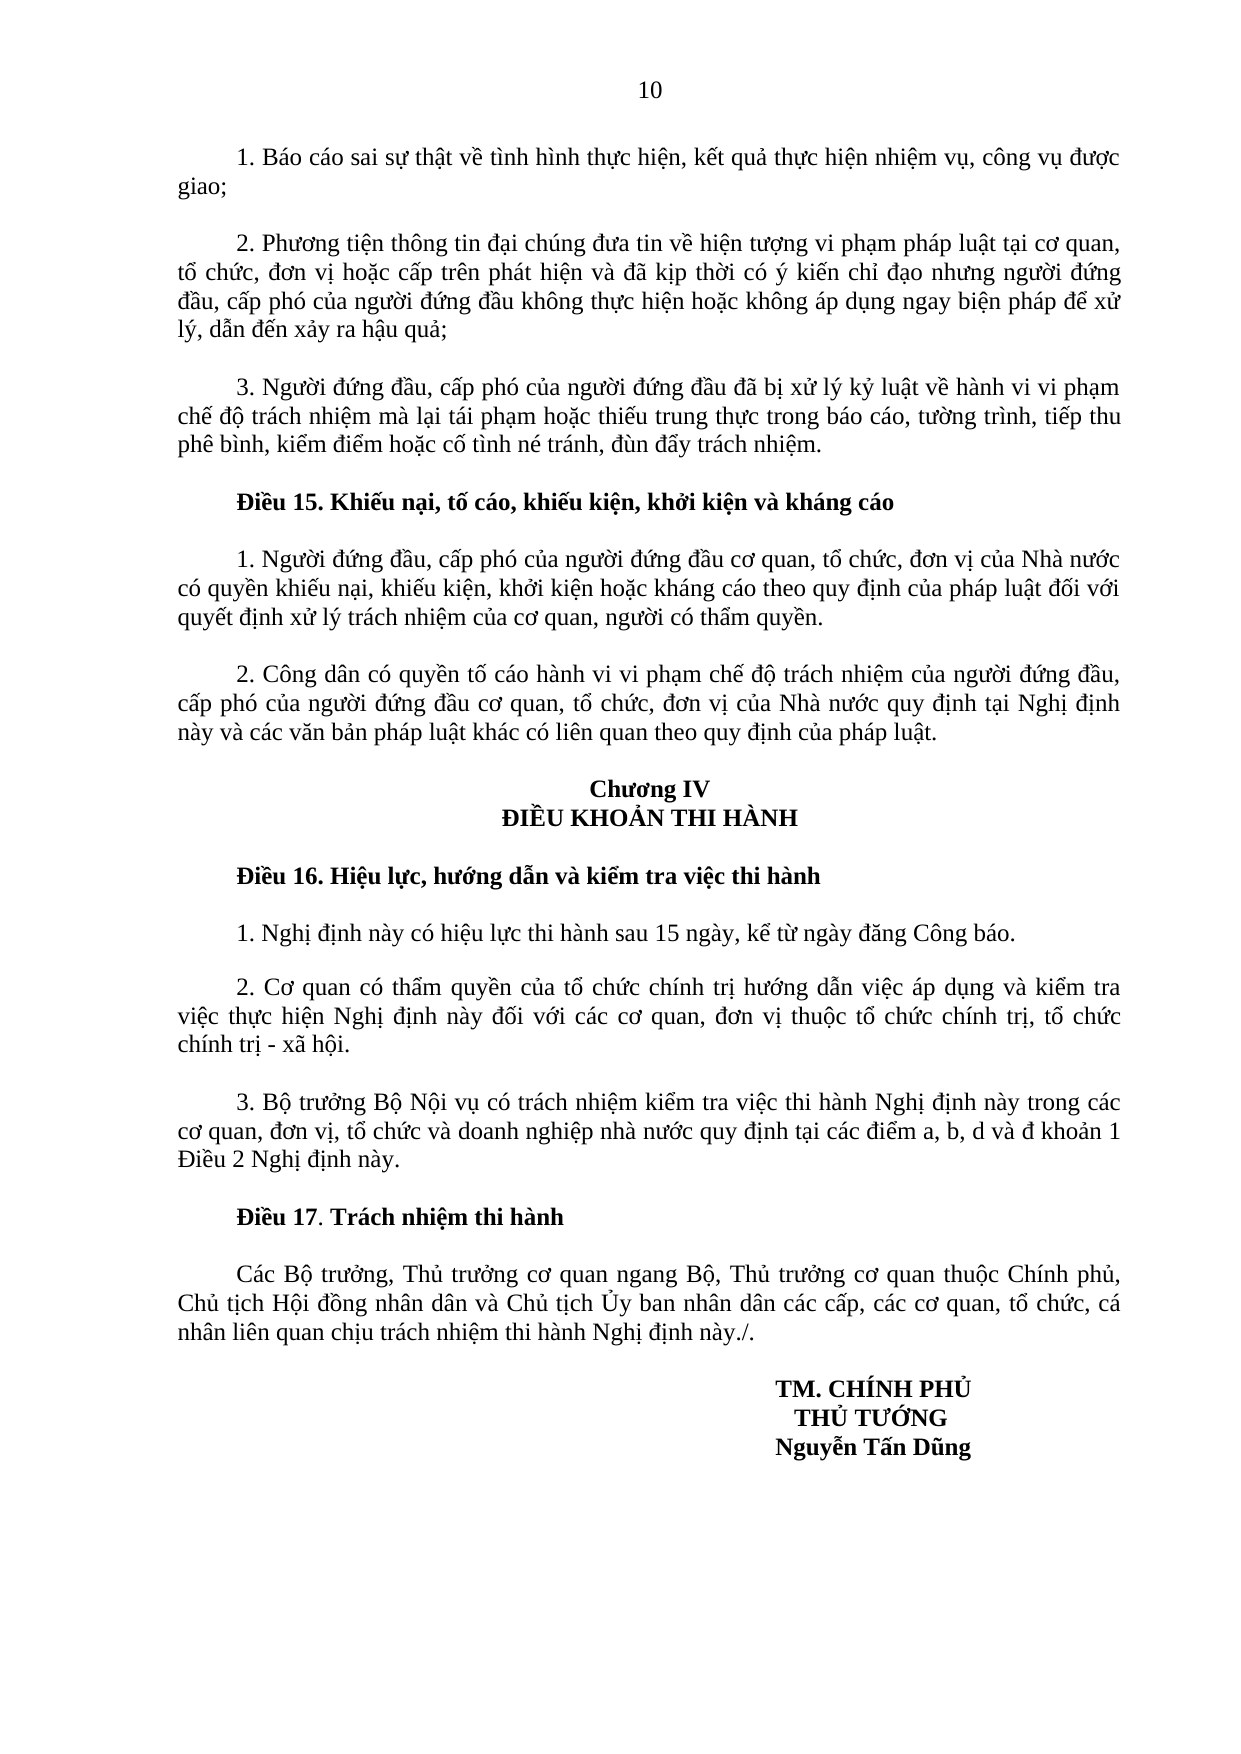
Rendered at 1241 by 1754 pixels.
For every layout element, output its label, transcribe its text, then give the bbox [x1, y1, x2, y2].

text 1. Người đứng đầu, cấp phó của người đứng đầu cơ quan, tổ chức, đơn vị của Nhà nước có quyền khiếu nại, khiếu kiện, khởi kiện hoặc kháng cáo theo quy định của pháp luật đối với quyết định xử lý trách nhiệm của cơ quan, người có thẩm quyền. [177, 544, 1122, 631]
text Các Bộ trưởng, Thủ trưởng cơ quan ngang Bộ, Thủ trưởng cơ quan thuộc Chính phủ, Chủ tịch Hội đồng nhân dân và Chủ tịch Ủy ban nhân dân các cấp, các cơ quan, tổ chức, cá nhân liên quan chịu trách nhiệm thi hành Nghị định này./. [177, 1259, 1122, 1346]
subtitle TM. CHÍNH PHỦ [177, 1374, 1122, 1403]
text 3. Người đứng đầu, cấp phó của người đứng đầu đã bị xử lý kỷ luật về hành vi vi phạm chế độ trách nhiệm mà lại tái phạm hoặc thiếu trung thực trong báo cáo, tường trình, tiếp thu phê bình, kiểm điểm hoặc cố tình né tránh, đùn đẩy trách nhiệm. [177, 372, 1122, 458]
text Điều 16. Hiệu lực, hướng dẫn và kiểm tra việc thi hành [177, 861, 1122, 889]
text 1. Báo cáo sai sự thật về tình hình thực hiện, kết quả thực hiện nhiệm vụ, công vụ được giao; [177, 142, 1122, 199]
text Điều 17. Trách nhiệm thi hành [177, 1202, 1122, 1231]
text 1. Nghị định này có hiệu lực thi hành sau 15 ngày, kể từ ngày đăng Công báo. [177, 918, 1122, 947]
text 3. Bộ trưởng Bộ Nội vụ có trách nhiệm kiểm tra việc thi hành Nghị định này trong các cơ quan, đơn vị, tổ chức và doanh nghiệp nhà nước quy định tại các điểm a, b, d và đ khoản 1 Điều 2 Nghị định này. [177, 1087, 1122, 1173]
text 2. Cơ quan có thẩm quyền của tổ chức chính trị hướng dẫn việc áp dụng và kiểm tra việc thực hiện Nghị định này đối với các cơ quan, đơn vị thuộc tổ chức chính trị, tổ chức chính trị - xã hội. [177, 972, 1122, 1058]
text 2. Phương tiện thông tin đại chúng đưa tin về hiện tượng vi phạm pháp luật tại cơ quan, tổ chức, đơn vị hoặc cấp trên phát hiện và đã kịp thời có ý kiến chỉ đạo nhưng người đứng đầu, cấp phó của người đứng đầu không thực hiện hoặc không áp dụng ngay biện pháp để xử lý, dẫn đến xảy ra hậu quả; [177, 228, 1122, 343]
text Điều 15. Khiếu nại, tố cáo, khiếu kiện, khởi kiện và kháng cáo [177, 487, 1122, 516]
text ĐIỀU KHOẢN THI HÀNH [177, 803, 1122, 832]
text THỦ TƯỚNG [177, 1403, 1122, 1432]
text Chương IV [177, 774, 1122, 803]
text Nguyễn Tấn Dũng [177, 1432, 1122, 1461]
text 2. Công dân có quyền tố cáo hành vi vi phạm chế độ trách nhiệm của người đứng đầu, cấp phó của người đứng đầu cơ quan, tổ chức, đơn vị của Nhà nước quy định tại Nghị định này và các văn bản pháp luật khác có liên quan theo quy định của pháp luật. [177, 659, 1122, 746]
